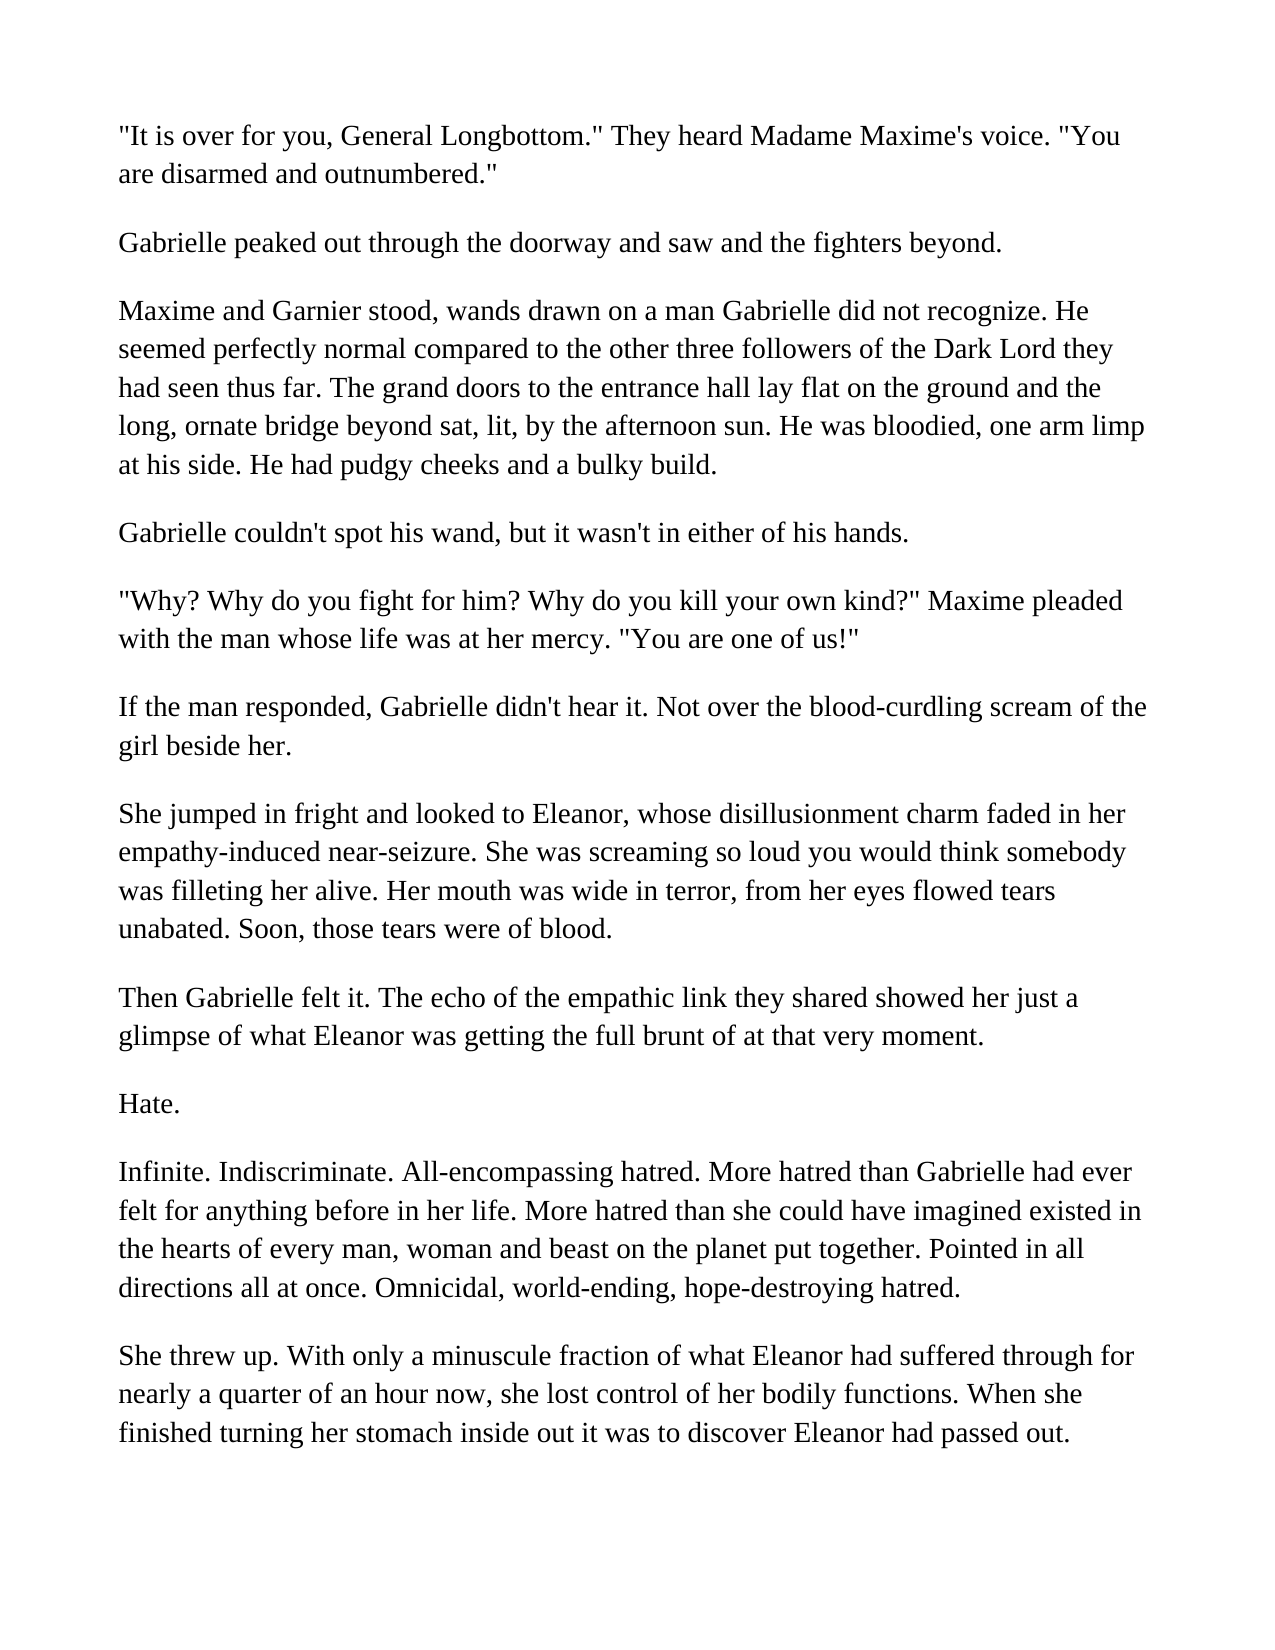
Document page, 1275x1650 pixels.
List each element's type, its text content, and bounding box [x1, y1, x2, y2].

text Infinite. Indiscriminate. All-encompassing hatred. More hatred than Gabrielle had ever felt for anything before in her life. More hatred than she could have imagined existed in the hearts of every man, woman and beast on the planet put together. Pointed in all directions all at once. Omnicidal, world-ending, hope-destroying hatred. [118, 1154, 1157, 1303]
text Then Gabrielle felt it. The echo of the empathic link they shared showed her just a glimpse of what Eleanor was getting the full brunt of at that very moment. [118, 980, 1157, 1052]
text Gabrielle couldn't spot his wand, but it wasn't in either of his hands. [118, 515, 1157, 548]
text Hate. [118, 1086, 1157, 1120]
text She jumped in fright and looked to Eleanor, whose disillusionment charm faded in her empathy-induced near-seizure. She was screaming so loud you would think somebody was filleting her alive. Her mouth was wide in terror, from her eyes flowed tears unabated. Soon, those tears were of blood. [118, 796, 1157, 945]
text She threw up. With only a minuscule fraction of what Eleanor had suffered through for nearly a quarter of an hour now, she lost control of her bodily functions. When she finished turning her stomach inside out it was to discover Eleanor had passed out. [118, 1338, 1157, 1448]
text Gabrielle peaked out through the doorway and saw and the fighters beyond. [118, 225, 1157, 258]
text "It is over for you, General Longbottom." They heard Madame Maxime's voice. "You are disarmed and outnumbered." [118, 118, 1157, 190]
text Maxime and Garnier stood, wands drawn on a man Gabrielle did not recognize. He seemed perfectly normal compared to the other three followers of the Dark Lord they had seen thus far. The grand doors to the entrance hall lay flat on the ground and the long, ornate bridge beyond sat, lit, by the afternoon sun. He was bloodied, one arm limp at his side. He had pudgy cheeks and a bulky build. [118, 293, 1157, 480]
text "Why? Why do you fight for him? Why do you kill your own kind?" Maxime pleaded with the man whose life was at her mercy. "You are one of us!" [118, 583, 1157, 655]
text If the man responded, Gabrielle didn't hear it. Not over the blood-curdling scream of the girl beside her. [118, 689, 1157, 762]
